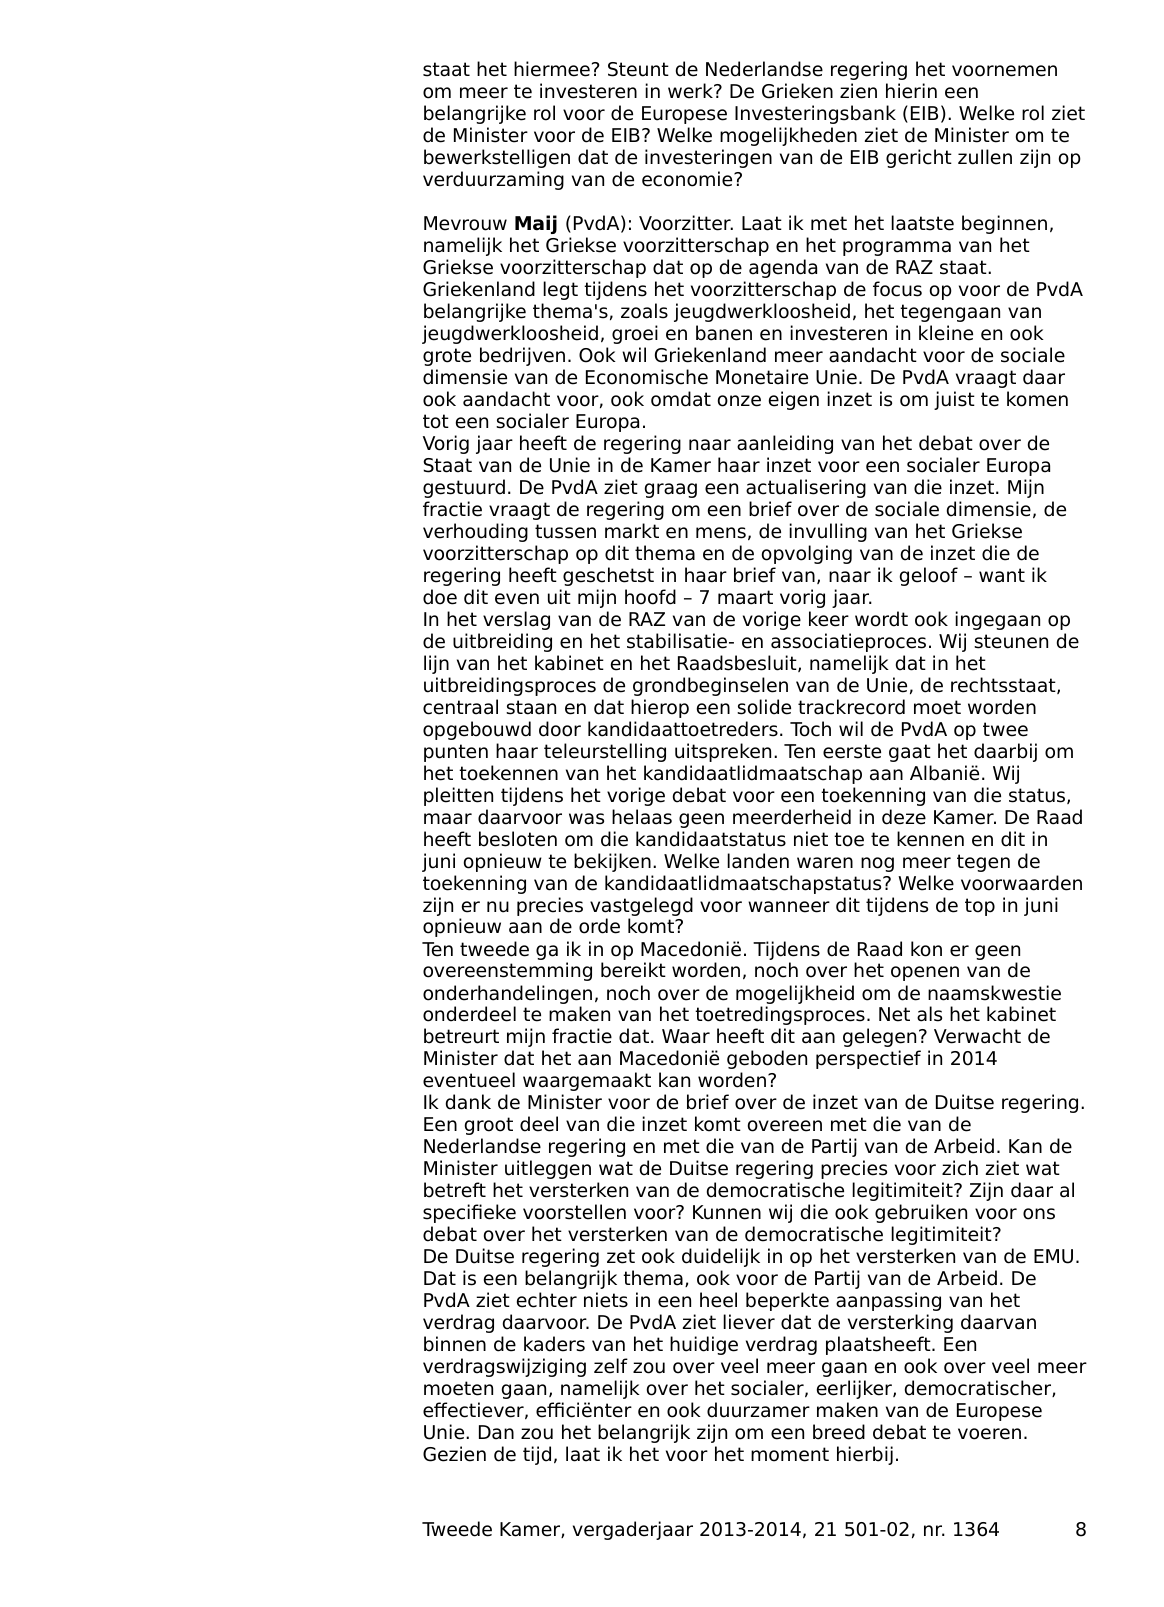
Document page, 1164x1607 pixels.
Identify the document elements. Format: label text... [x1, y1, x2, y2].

text Ten tweede ga ik in op Macedonië. Tijdens de Raad kon er geen overeenstemming bereikt worden, noch over het openen van de onderhandelingen, noch over de mogelijkheid om de naamskwestie onderdeel te maken van het toetredingsproces. Net als het kabinet betreurt mijn fractie dat. Waar heeft dit aan gelegen? Verwacht de Minister dat het aan Macedonië geboden perspectief in 2014 eventueel waargemaakt kan worden? [422, 938, 1087, 1092]
text staat het hiermee? Steunt de Nederlandse regering het voornemen om meer te investeren in werk? De Grieken zien hierin een belangrijke rol voor de Europese Investeringsbank (EIB). Welke rol ziet de Minister voor de EIB? Welke mogelijkheden ziet de Minister om te bewerkstelligen dat de investeringen van de EIB gericht zullen zijn op verduurzaming van de economie? [422, 59, 1087, 191]
text Mevrouw Maij (PvdA): Voorzitter. Laat ik met het laatste beginnen, namelijk het Griekse voorzitterschap en het programma van het Griekse voorzitterschap dat op de agenda van de RAZ staat. Griekenland legt tijdens het voorzitterschap de focus op voor de PvdA belangrijke thema's, zoals jeugdwerkloosheid, het tegengaan van jeugdwerkloosheid, groei en banen en investeren in kleine en ook grote bedrijven. Ook wil Griekenland meer aandacht voor de sociale dimensie van de Economische Monetaire Unie. De PvdA vraagt daar ook aandacht voor, ook omdat onze eigen inzet is om juist te komen tot een socialer Europa. [422, 213, 1087, 433]
text De Duitse regering zet ook duidelijk in op het versterken van de EMU. Dat is een belangrijk thema, ook voor de Partij van de Arbeid. De PvdA ziet echter niets in een heel beperkte aanpassing van het verdrag daarvoor. De PvdA ziet liever dat de versterking daarvan binnen de kaders van het huidige verdrag plaatsheeft. Een verdragswijziging zelf zou over veel meer gaan en ook over veel meer moeten gaan, namelijk over het socialer, eerlijker, democratischer, effectiever, efficiënter en ook duurzamer maken van de Europese Unie. Dan zou het belangrijk zijn om een breed debat te voeren. [422, 1246, 1087, 1444]
text In het verslag van de RAZ van de vorige keer wordt ook ingegaan op de uitbreiding en het stabilisatie- en associatieproces. Wij steunen de lijn van het kabinet en het Raadsbesluit, namelijk dat in het uitbreidingsproces de grondbeginselen van de Unie, de rechtsstaat, centraal staan en dat hierop een solide trackrecord moet worden opgebouwd door kandidaattoetreders. Toch wil de PvdA op twee punten haar teleurstelling uitspreken. Ten eerste gaat het daarbij om het toekennen van het kandidaatlidmaatschap aan Albanië. Wij pleitten tijdens het vorige debat voor een toekenning van die status, maar daarvoor was helaas geen meerderheid in deze Kamer. De Raad heeft besloten om die kandidaatstatus niet toe te kennen en dit in juni opnieuw te bekijken. Welke landen waren nog meer tegen de toekenning van de kandidaatlidmaatschapstatus? Welke voorwaarden zijn er nu precies vastgelegd voor wanneer dit tijdens de top in juni opnieuw aan de orde komt? [422, 609, 1087, 938]
text Vorig jaar heeft de regering naar aanleiding van het debat over de Staat van de Unie in de Kamer haar inzet voor een socialer Europa gestuurd. De PvdA ziet graag een actualisering van die inzet. Mijn fractie vraagt de regering om een brief over de sociale dimensie, de verhouding tussen markt en mens, de invulling van het Griekse voorzitterschap op dit thema en de opvolging van de inzet die de regering heeft geschetst in haar brief van, naar ik geloof – want ik doe dit even uit mijn hoofd – 7 maart vorig jaar. [422, 433, 1087, 609]
text Gezien de tijd, laat ik het voor het moment hierbij. [422, 1444, 1087, 1466]
text Ik dank de Minister voor de brief over de inzet van de Duitse regering. Een groot deel van die inzet komt overeen met die van de Nederlandse regering en met die van de Partij van de Arbeid. Kan de Minister uitleggen wat de Duitse regering precies voor zich ziet wat betreft het versterken van de democratische legitimiteit? Zijn daar al specifieke voorstellen voor? Kunnen wij die ook gebruiken voor ons debat over het versterken van de democratische legitimiteit? [422, 1092, 1087, 1246]
